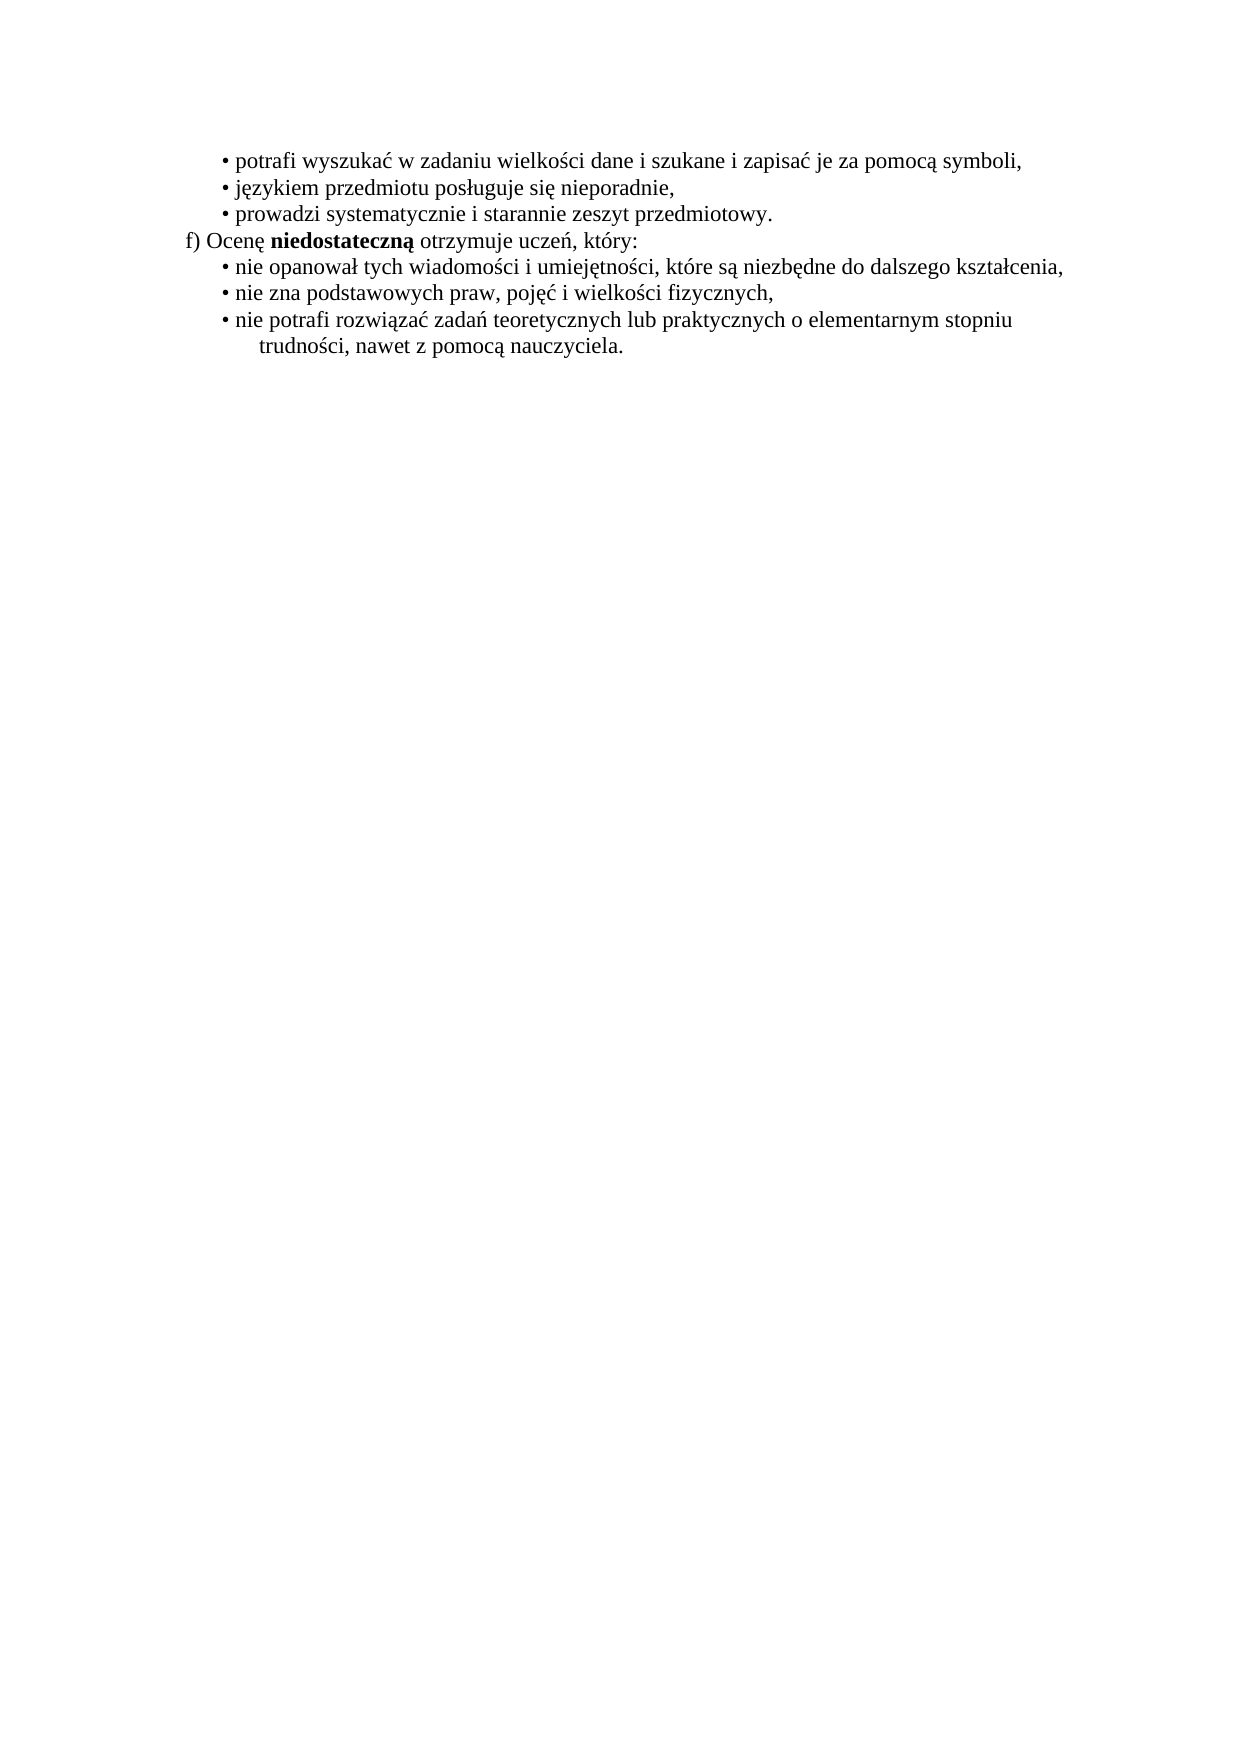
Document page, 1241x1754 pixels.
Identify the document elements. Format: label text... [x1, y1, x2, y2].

text • prowadzi systematycznie i starannie zeszyt przedmiotowy. [221, 200, 1093, 227]
text • potrafi wyszukać w zadaniu wielkości dane i szukane i zapisać je za pomocą symboli, [221, 148, 1093, 174]
text f) Ocenę niedostateczną otrzymuje uczeń, który: [185, 227, 1093, 253]
text • nie opanował tych wiadomości i umiejętności, które są niezbędne do dalszego kształcenia, [221, 253, 1093, 279]
text • nie zna podstawowych praw, pojęć i wielkości fizycznych, [221, 279, 1093, 306]
text • językiem przedmiotu posługuje się nieporadnie, [221, 174, 1093, 200]
text • nie potrafi rozwiązać zadań teoretycznych lub praktycznych o elementarnym stopniu trudności, nawet z pomocą nauczyciela. [221, 306, 1093, 358]
